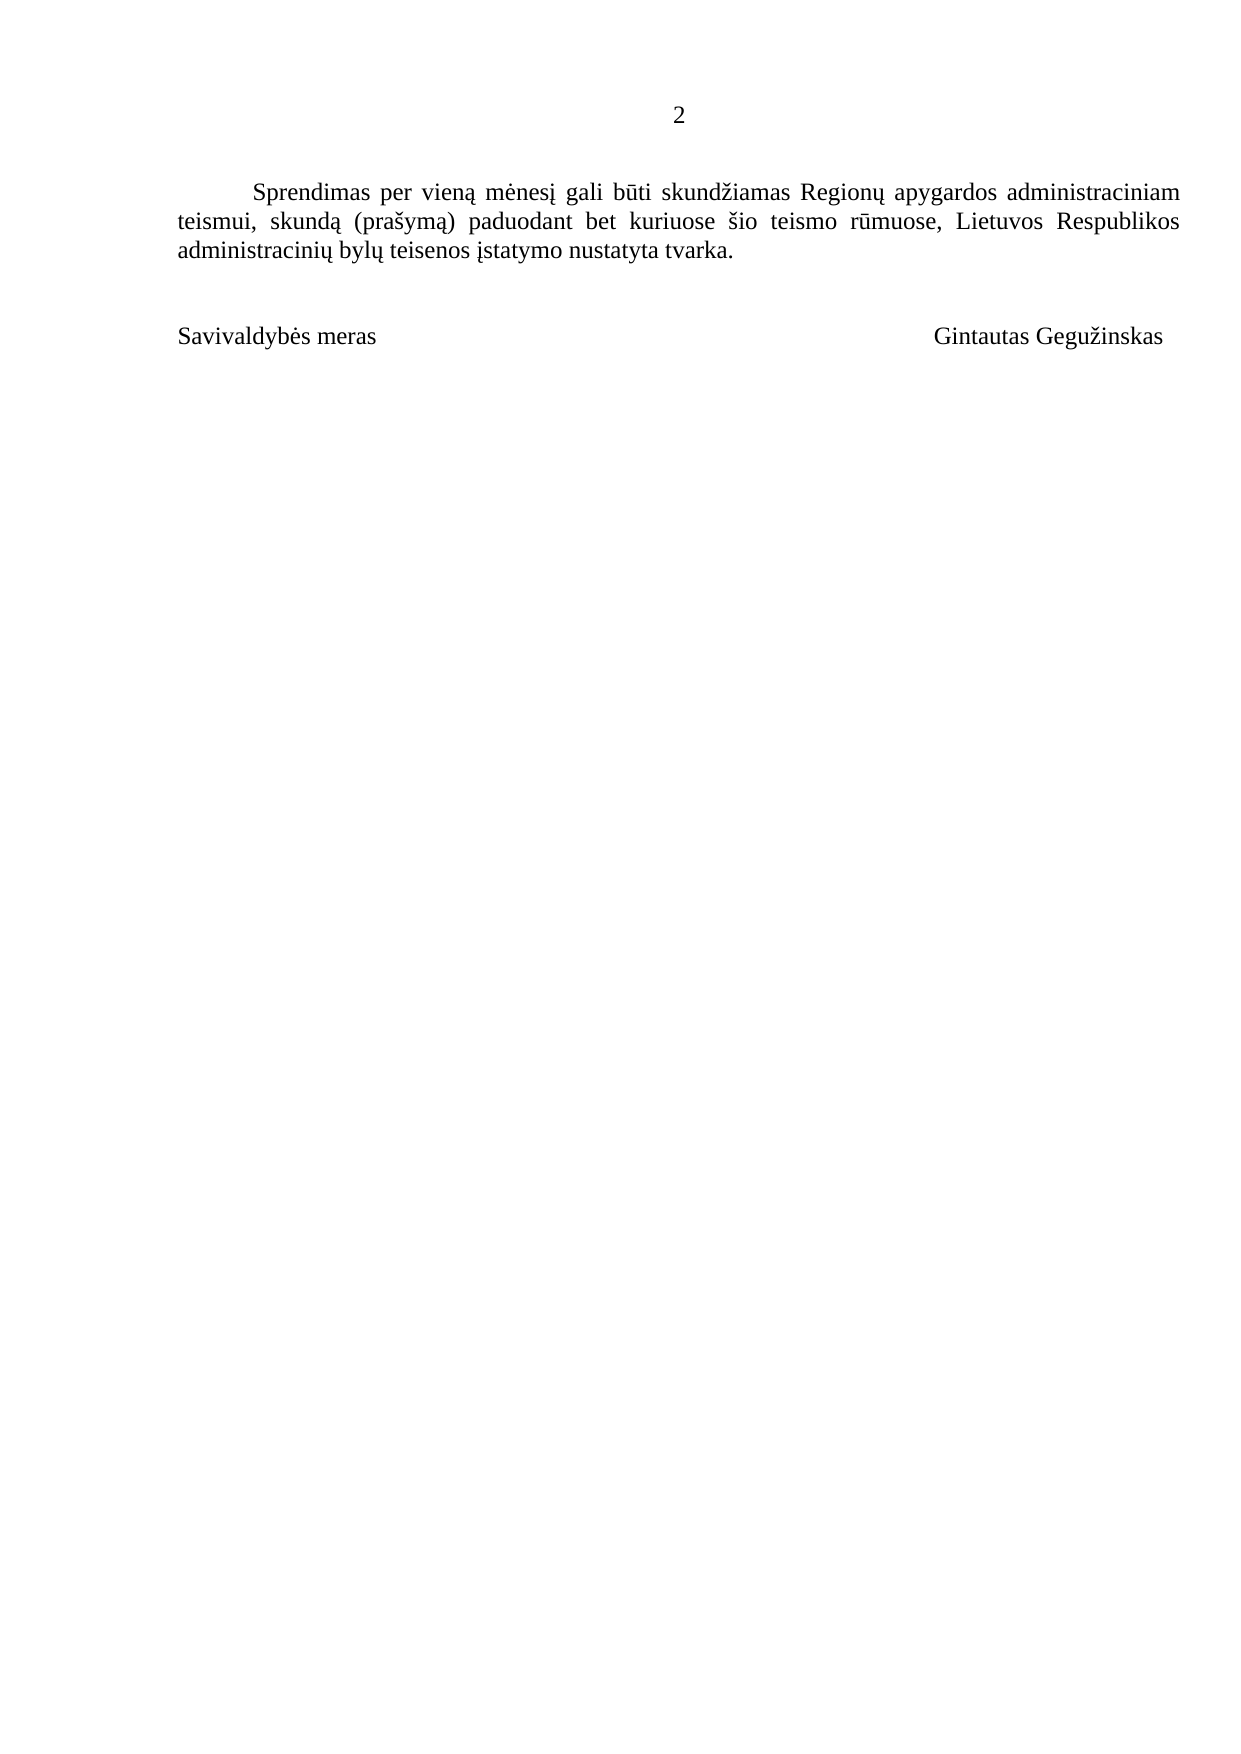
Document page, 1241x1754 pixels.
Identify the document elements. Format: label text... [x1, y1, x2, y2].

text Sprendimas per vieną mėnesį gali būti skundžiamas Regionų apygardos administraciniam teismui, skundą (prašymą) paduodant bet kuriuose šio teismo rūmuose, Lietuvos Respublikos administracinių bylų teisenos įstatymo nustatyta tvarka. [177, 177, 1181, 263]
text Savivaldybės meras Gintautas Gegužinskas [177, 321, 1181, 350]
